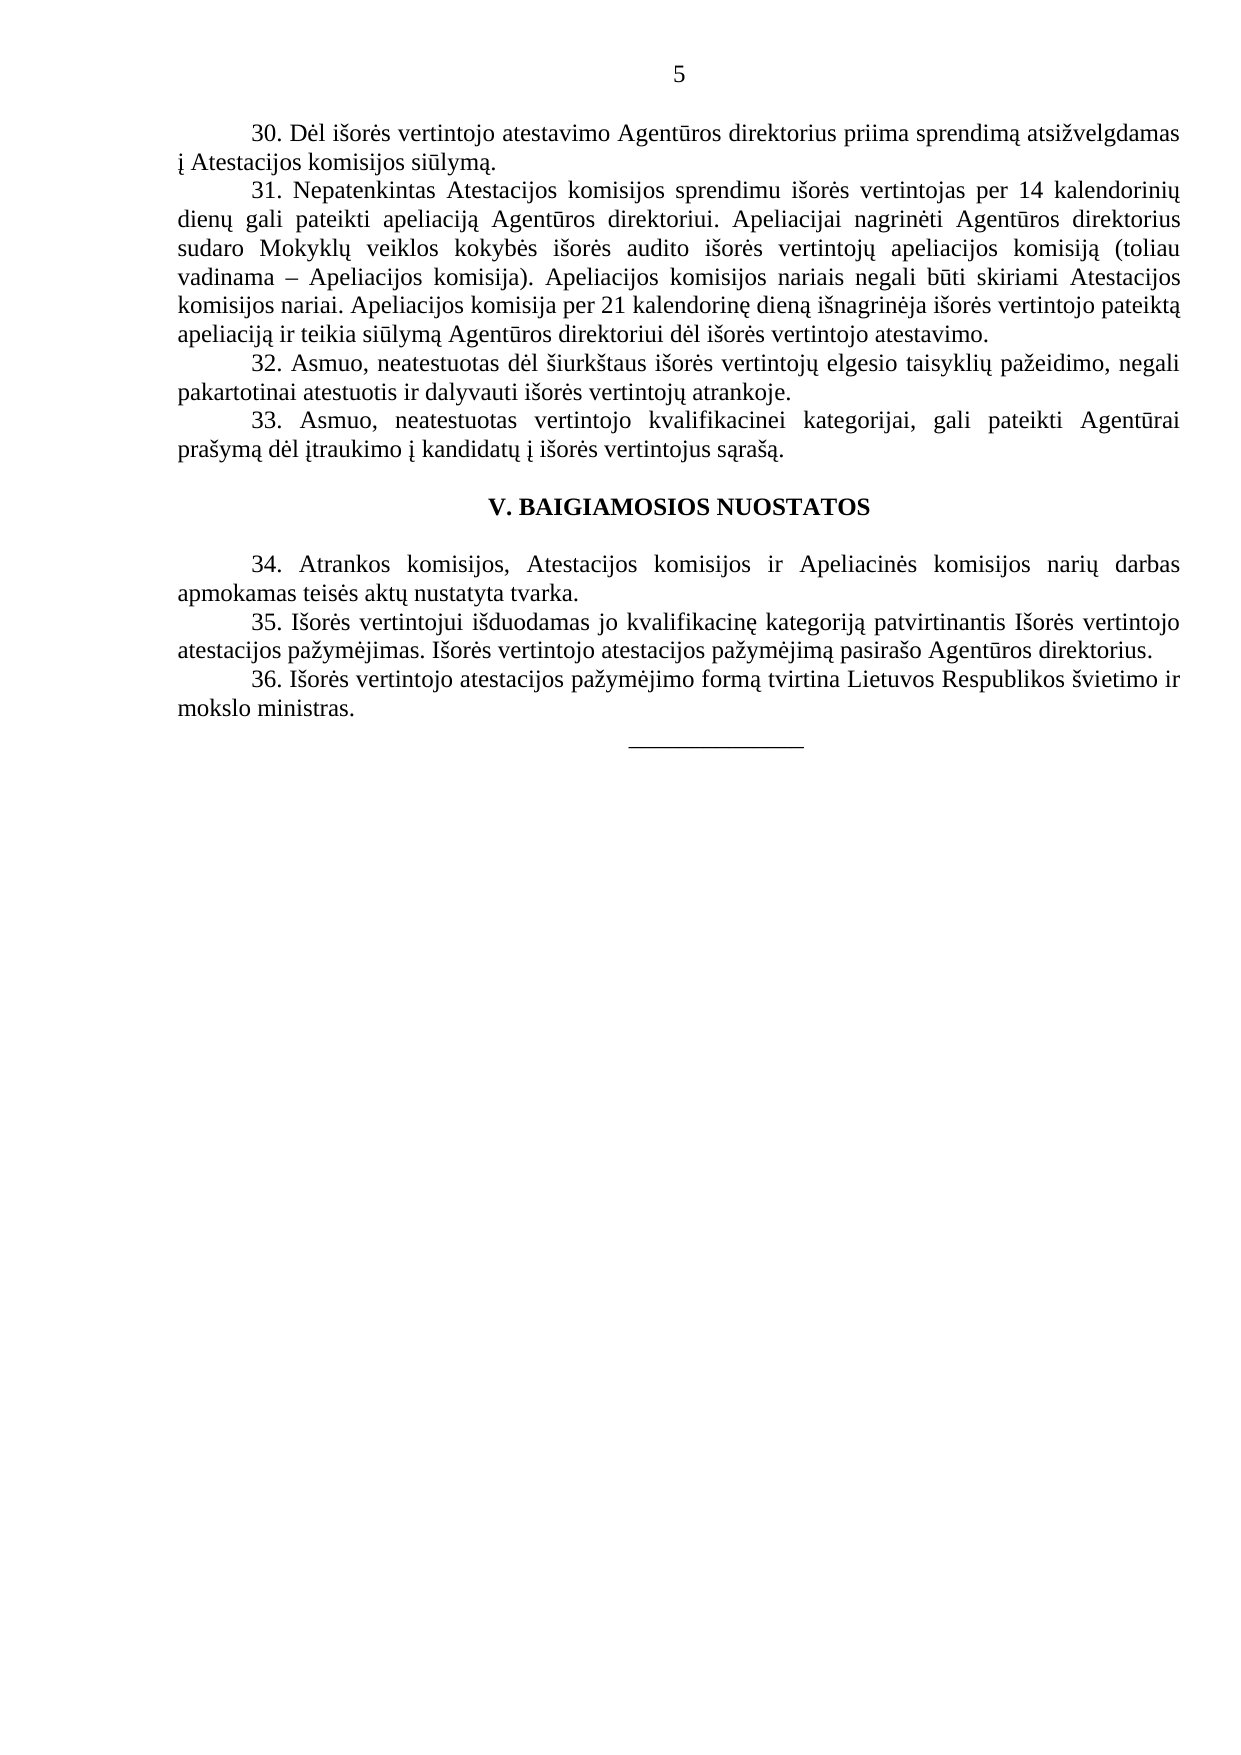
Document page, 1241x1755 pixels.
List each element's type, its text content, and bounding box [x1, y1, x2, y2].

text 31. Nepatenkintas Atestacijos komisijos sprendimu išorės vertintojas per 14 kalendorinių dienų gali pateikti apeliaciją Agentūros direktoriui. Apeliacijai nagrinėti Agentūros direktorius sudaro Mokyklų veiklos kokybės išorės audito išorės vertintojų apeliacijos komisiją (toliau vadinama – Apeliacijos komisija). Apeliacijos komisijos nariais negali būti skiriami Atestacijos komisijos nariai. Apeliacijos komisija per 21 kalendorinę dieną išnagrinėja išorės vertintojo pateiktą apeliaciją ir teikia siūlymą Agentūros direktoriui dėl išorės vertintojo atestavimo. [177, 176, 1181, 348]
text V. BAIGIAMOSIOS NUOSTATOS [177, 492, 1181, 521]
text 36. Išorės vertintojo atestacijos pažymėjimo formą tvirtina Lietuvos Respublikos švietimo ir mokslo ministras. [177, 664, 1181, 722]
text 32. Asmuo, neatestuotas dėl šiurkštaus išorės vertintojų elgesio taisyklių pažeidimo, negali pakartotinai atestuotis ir dalyvauti išorės vertintojų atrankoje. [177, 348, 1181, 406]
text 35. Išorės vertintojui išduodamas jo kvalifikacinę kategoriją patvirtinantis Išorės vertintojo atestacijos pažymėjimas. Išorės vertintojo atestacijos pažymėjimą pasirašo Agentūros direktorius. [177, 607, 1181, 664]
text 34. Atrankos komisijos, Atestacijos komisijos ir Apeliacinės komisijos narių darbas apmokamas teisės aktų nustatyta tvarka. [177, 549, 1181, 607]
text 30. Dėl išorės vertintojo atestavimo Agentūros direktorius priima sprendimą atsižvelgdamas į Atestacijos komisijos siūlymą. [177, 118, 1181, 176]
text 33. Asmuo, neatestuotas vertintojo kvalifikacinei kategorijai, gali pateikti Agentūrai prašymą dėl įtraukimo į kandidatų į išorės vertintojus sąrašą. [177, 406, 1181, 463]
text ______________ [177, 722, 1181, 751]
